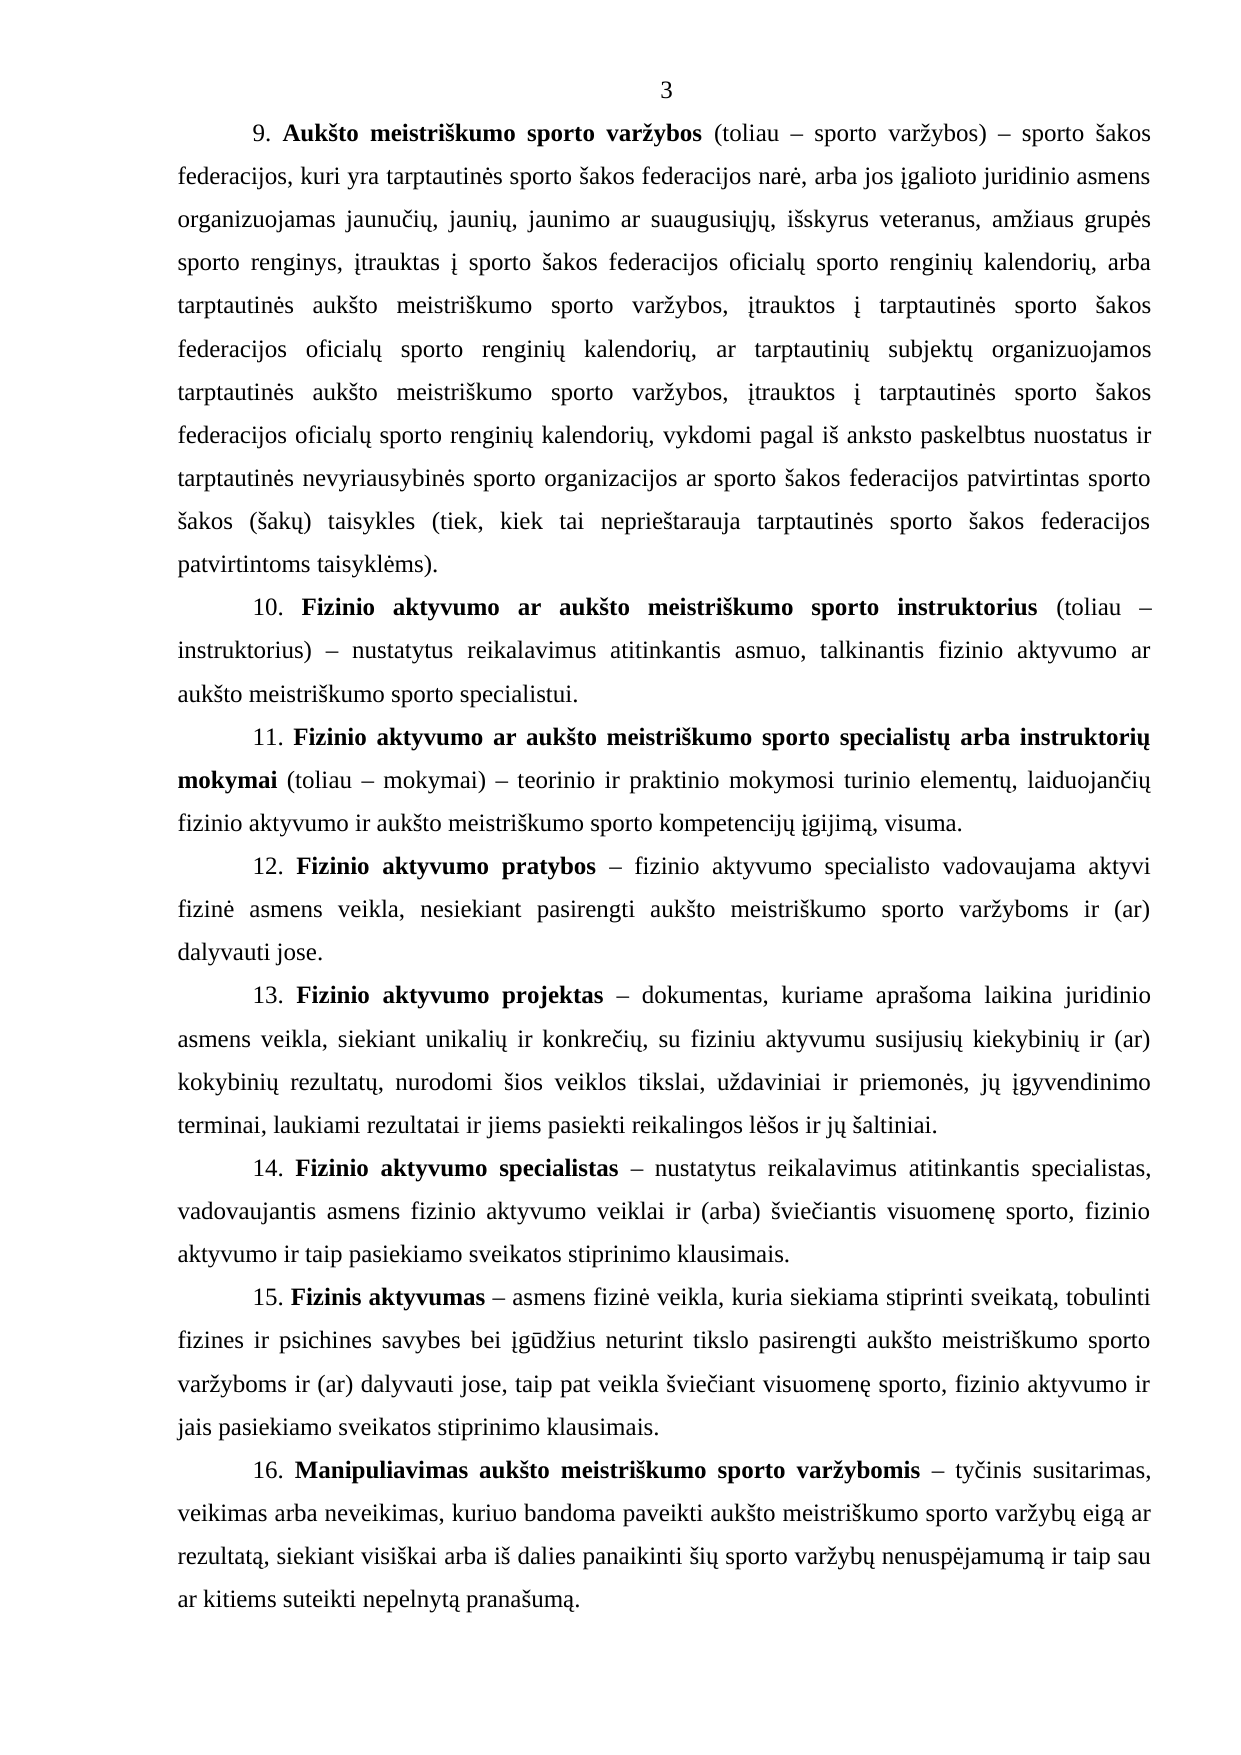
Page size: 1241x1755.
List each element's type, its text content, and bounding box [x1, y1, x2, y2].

text 16. Manipuliavimas aukšto meistriškumo sporto varžybomis – tyčinis susitarimas, veikimas arba neveikimas, kuriuo bandoma paveikti aukšto meistriškumo sporto varžybų eigą ar rezultatą, siekiant visiškai arba iš dalies panaikinti šių sporto varžybų nenuspėjamumą ir taip sau ar kitiems suteikti nepelnytą pranašumą. [177, 1455, 1152, 1613]
text 10. Fizinio aktyvumo ar aukšto meistriškumo sporto instruktorius (toliau – instruktorius) – nustatytus reikalavimus atitinkantis asmuo, talkinantis fizinio aktyvumo ar aukšto meistriškumo sporto specialistui. [177, 592, 1152, 707]
text 13. Fizinio aktyvumo projektas – dokumentas, kuriame aprašoma laikina juridinio asmens veikla, siekiant unikalių ir konkrečių, su fiziniu aktyvumu susijusių kiekybinių ir (ar) kokybinių rezultatų, nurodomi šios veiklos tikslai, uždaviniai ir priemonės, jų įgyvendinimo terminai, laukiami rezultatai ir jiems pasiekti reikalingos lėšos ir jų šaltiniai. [177, 981, 1152, 1139]
text 15. Fizinis aktyvumas – asmens fizinė veikla, kuria siekiama stiprinti sveikatą, tobulinti fizines ir psichines savybes bei įgūdžius neturint tikslo pasirengti aukšto meistriškumo sporto varžyboms ir (ar) dalyvauti jose, taip pat veikla šviečiant visuomenę sporto, fizinio aktyvumo ir jais pasiekiamo sveikatos stiprinimo klausimais. [177, 1282, 1152, 1441]
text 14. Fizinio aktyvumo specialistas – nustatytus reikalavimus atitinkantis specialistas, vadovaujantis asmens fizinio aktyvumo veiklai ir (arba) šviečiantis visuomenę sporto, fizinio aktyvumo ir taip pasiekiamo sveikatos stiprinimo klausimais. [177, 1153, 1152, 1268]
text 9. Aukšto meistriškumo sporto varžybos (toliau – sporto varžybos) – sporto šakos federacijos, kuri yra tarptautinės sporto šakos federacijos narė, arba jos įgalioto juridinio asmens organizuojamas jaunučių, jaunių, jaunimo ar suaugusiųjų, išskyrus veteranus, amžiaus grupės sporto renginys, įtrauktas į sporto šakos federacijos oficialų sporto renginių kalendorių, arba tarptautinės aukšto meistriškumo sporto varžybos, įtrauktos į tarptautinės sporto šakos federacijos oficialų sporto renginių kalendorių, ar tarptautinių subjektų organizuojamos tarptautinės aukšto meistriškumo sporto varžybos, įtrauktos į tarptautinės sporto šakos federacijos oficialų sporto renginių kalendorių, vykdomi pagal iš anksto paskelbtus nuostatus ir tarptautinės nevyriausybinės sporto organizacijos ar sporto šakos federacijos patvirtintas sporto šakos (šakų) taisykles (tiek, kiek tai neprieštarauja tarptautinės sporto šakos federacijos patvirtintoms taisyklėms). [177, 118, 1152, 578]
text 12. Fizinio aktyvumo pratybos – fizinio aktyvumo specialisto vadovaujama aktyvi fizinė asmens veikla, nesiekiant pasirengti aukšto meistriškumo sporto varžyboms ir (ar) dalyvauti jose. [177, 851, 1152, 966]
text 11. Fizinio aktyvumo ar aukšto meistriškumo sporto specialistų arba instruktorių mokymai (toliau – mokymai) – teorinio ir praktinio mokymosi turinio elementų, laiduojančių fizinio aktyvumo ir aukšto meistriškumo sporto kompetencijų įgijimą, visuma. [177, 722, 1152, 837]
